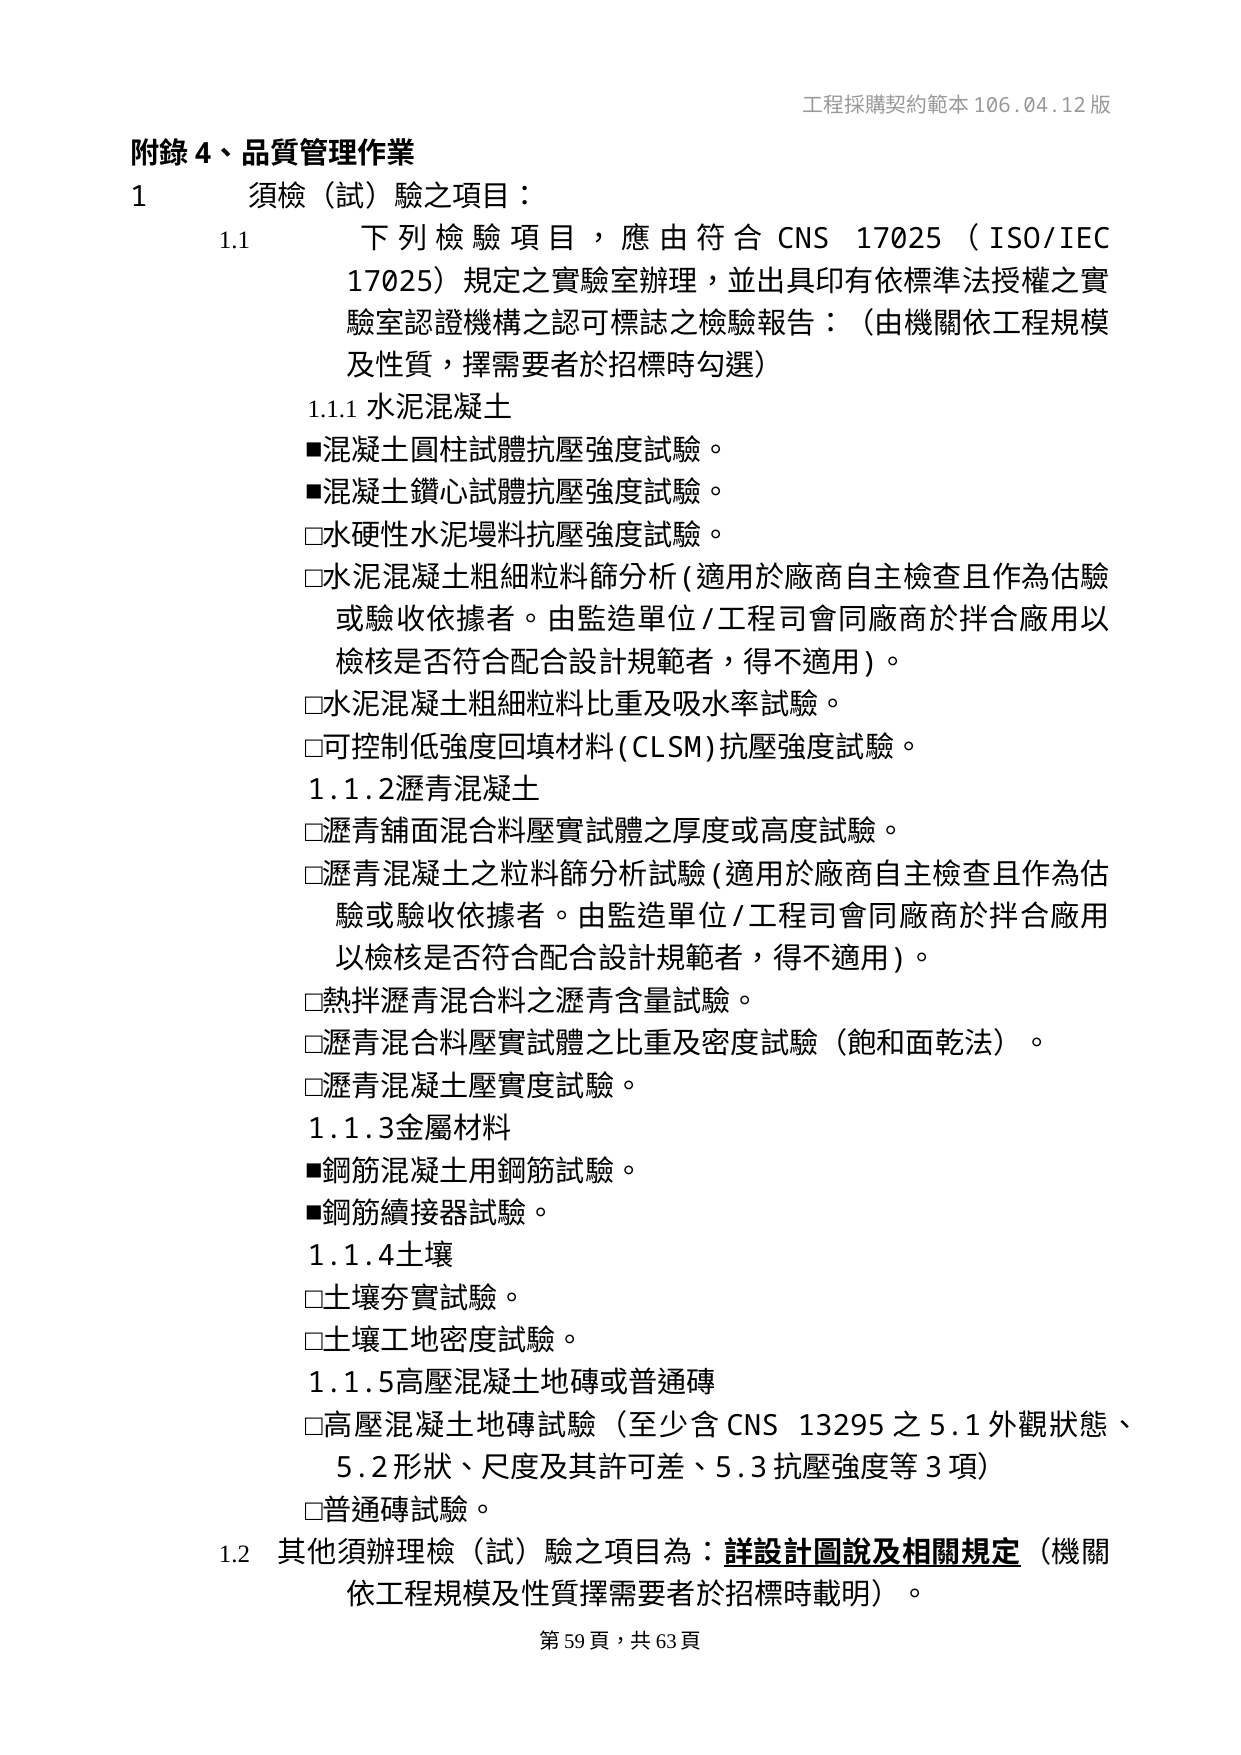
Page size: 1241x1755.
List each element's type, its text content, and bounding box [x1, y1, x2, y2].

list 下列檢驗項目，應由符合CNS 17025（ISO/IEC 17025）規定之實驗室辦理，並出具印有依標準法授權之實驗室認證機構之認可標誌之檢驗報告：（由機關依工程規模及性質，擇需要者於招標時勾選） [218, 215, 1110, 384]
text □瀝青混合料壓實試體之比重及密度試驗（飽和面乾法）。 [305, 1020, 1110, 1062]
text ■鋼筋混凝土用鋼筋試驗。 [305, 1147, 1110, 1189]
list 金屬材料 [307, 1105, 1110, 1147]
text ■鋼筋續接器試驗。 [305, 1189, 1110, 1232]
text □土壤夯實試驗。 [305, 1274, 1110, 1317]
text □高壓混凝土地磚試驗（至少含CNS 13295之5.1外觀狀態、5.2形狀、尺度及其許可差、5.3抗壓強度等3項） [305, 1401, 1110, 1486]
text ■混凝土圓柱試體抗壓強度試驗。 [305, 426, 1110, 469]
list 高壓混凝土地磚或普通磚 [307, 1359, 1110, 1401]
list 土壤 [307, 1232, 1110, 1274]
text □可控制低強度回填材料(CLSM)抗壓強度試驗。 [305, 723, 1110, 766]
text 附錄4、品質管理作業 [130, 130, 1110, 172]
text □瀝青舖面混合料壓實試體之厚度或高度試驗。 [305, 808, 1110, 850]
text □熱拌瀝青混合料之瀝青含量試驗。 [305, 977, 1110, 1020]
text □土壤工地密度試驗。 [305, 1317, 1110, 1359]
list 須檢（試）驗之項目： [130, 172, 1110, 215]
list 水泥混凝土 [307, 384, 1110, 426]
text □瀝青混凝土之粒料篩分析試驗(適用於廠商自主檢查且作為估驗或驗收依據者。由監造單位/工程司會同廠商於拌合廠用以檢核是否符合配合設計規範者，得不適用)。 [305, 850, 1110, 977]
list 其他須辦理檢（試）驗之項目為：詳設計圖說及相關規定（機關依工程規模及性質擇需要者於招標時載明）。 [218, 1529, 1110, 1613]
text □普通磚試驗。 [305, 1486, 1110, 1529]
list 瀝青混凝土 [307, 766, 1110, 808]
text ■混凝土鑽心試體抗壓強度試驗。 [305, 469, 1110, 511]
text □水泥混凝土粗細粒料篩分析(適用於廠商自主檢查且作為估驗或驗收依據者。由監造單位/工程司會同廠商於拌合廠用以檢核是否符合配合設計規範者，得不適用)。 [305, 553, 1110, 681]
text □水硬性水泥墁料抗壓強度試驗。 [305, 511, 1110, 553]
text □水泥混凝土粗細粒料比重及吸水率試驗。 [305, 681, 1110, 723]
text □瀝青混凝土壓實度試驗。 [305, 1062, 1110, 1105]
